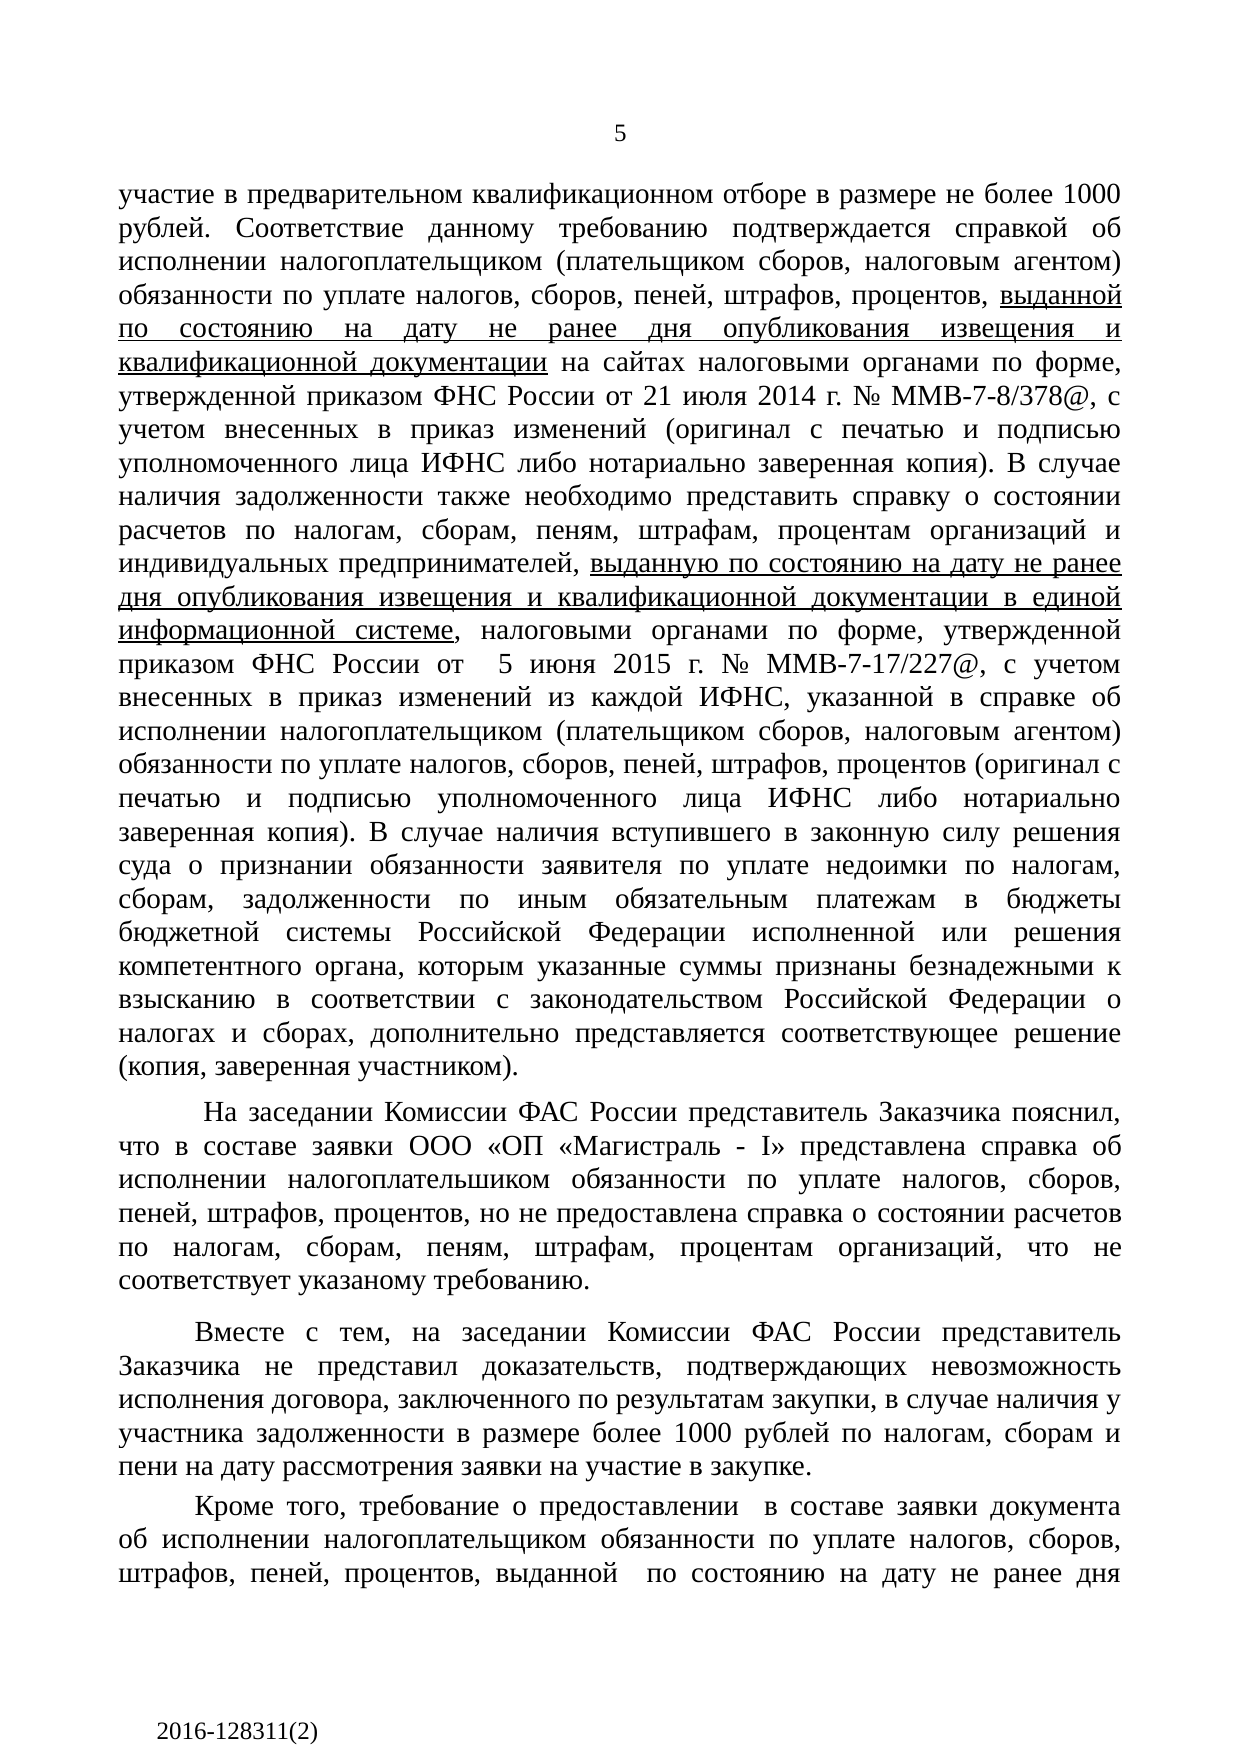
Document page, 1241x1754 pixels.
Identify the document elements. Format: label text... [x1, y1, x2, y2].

text Кроме того, требование о предоставлении в составе заявки документа об исполнении налогоплательщиком обязанности по уплате налогов, сборов, штрафов, пеней, процентов, выданной по состоянию на дату не ранее дня [118, 1488, 1122, 1588]
text квалификационной документации на сайтах налоговыми органами по форме, утвержденной приказом ФНС России от 21 июля 2014 г. № ММВ-7-8/378@, с учетом внесенных в приказ изменений (оригинал с печатью и подписью уполномоченного лица ИФНС либо нотариально заверенная копия). В случае наличия задолженности также необходимо представить справку о состоянии расчетов по налогам, сборам, пеням, штрафам, процентам организаций и индивидуальных предпринимателей, выданную по состоянию на дату не ранее дня опубликования извещения и квалификационной документации в единой [118, 341, 1122, 608]
text участие в предварительном квалификационном отборе в размере не более 1000 рублей. Соответствие данному требованию подтверждается справкой об исполнении налогоплательщиком (плательщиком сборов, налоговым агентом) обязанности по уплате налогов, сборов, пеней, штрафов, процентов, выданной по состоянию на дату не ранее дня опубликования извещения и [118, 176, 1122, 340]
text Вместе с тем, на заседании Комиссии ФАС России представитель Заказчика не представил доказательств, подтверждающих невозможность исполнения договора, заключенного по результатам закупки, в случае наличия у участника задолженности в размере более 1000 рублей по налогам, сборам и пени на дату рассмотрения заявки на участие в закупке. [118, 1314, 1122, 1482]
text информационной системе, налоговыми органами по форме, утвержденной приказом ФНС России от 5 июня 2015 г. № ММВ-7-17/227@, с учетом внесенных в приказ изменений из каждой ИФНС, указанной в справке об исполнении налогоплательщиком (плательщиком сборов, налоговым агентом) обязанности по уплате налогов, сборов, пеней, штрафов, процентов (оригинал с печатью и подписью уполномоченного лица ИФНС либо нотариально заверенная копия). В случае наличия вступившего в законную силу решения суда о признании обязанности заявителя по уплате недоимки по налогам, сборам, задолженности по иным обязательным платежам в бюджеты бюджетной системы Российской Федерации исполненной или решения компетентного органа, которым указанные суммы признаны безнадежными к взысканию в соответствии с законодательством Российской Федерации о налогах и сборах, дополнительно представляется соответствующее решение (копия, заверенная участником). [118, 610, 1122, 1082]
text На заседании Комиссии ФАС России представитель Заказчика пояснил, что в составе заявки ООО «ОП «Магистраль - I» представлена справка об исполнении налогоплательшиком обязанности по уплате налогов, сборов, пеней, штрафов, процентов, но не предоставлена справка о состоянии расчетов по налогам, сборам, пеням, штрафам, процентам организаций, что не соответствует указаному требованию. [118, 1094, 1122, 1296]
